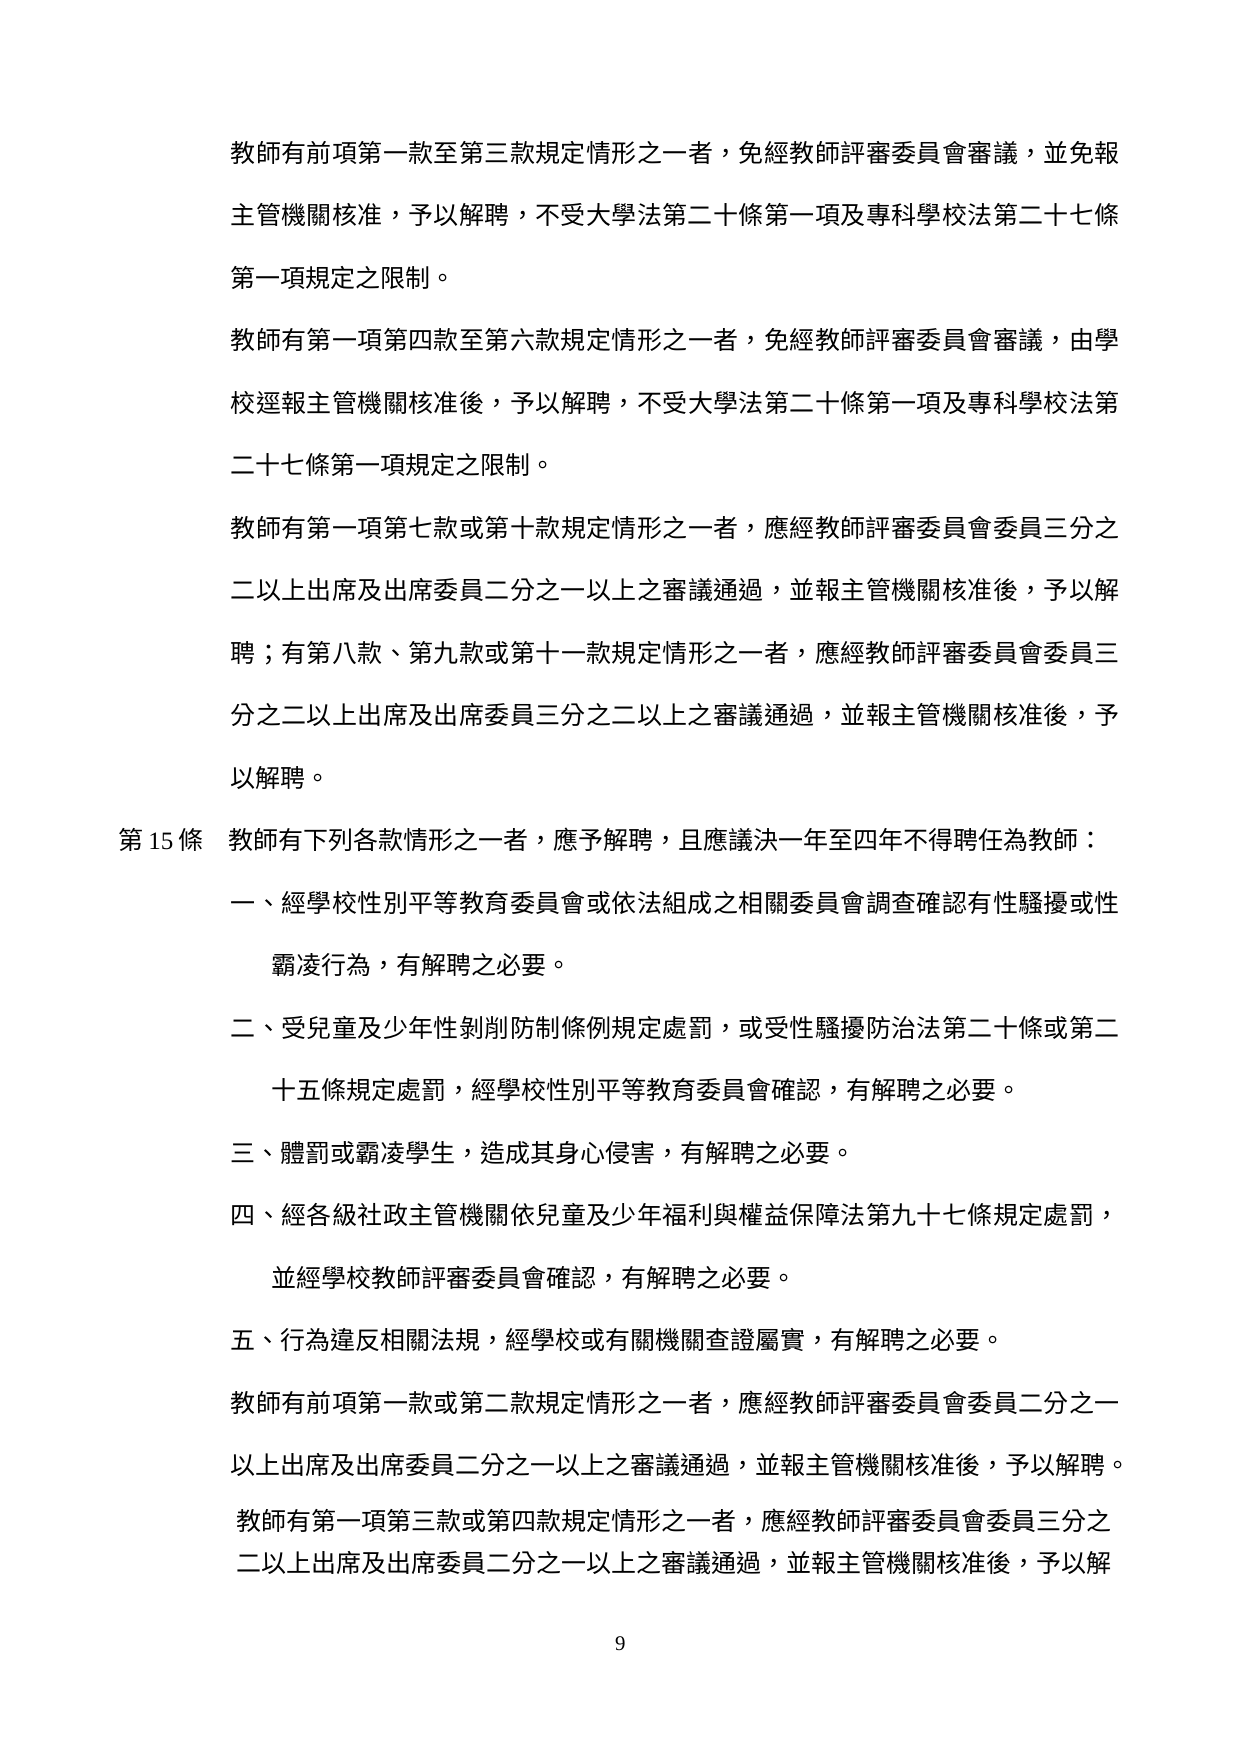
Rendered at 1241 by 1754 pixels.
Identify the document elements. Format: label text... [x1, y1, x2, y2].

text 教師有第一項第七款或第十款規定情形之一者，應經教師評審委員會委員三分之二以上出席及出席委員二分之一以上之審議通過，並報主管機關核准後，予以解聘；有第八款、第九款或第十一款規定情形之一者，應經教師評審委員會委員三分之二以上出席及出席委員三分之二以上之審議通過，並報主管機關核准後，予以解聘。 [230, 485, 1122, 797]
text 三、體罰或霸凌學生，造成其身心侵害，有解聘之必要。 [230, 1110, 1122, 1172]
text 一、經學校性別平等教育委員會或依法組成之相關委員會調查確認有性騷擾或性霸凌行為，有解聘之必要。 [230, 860, 1122, 985]
text 第15條 教師有下列各款情形之一者，應予解聘，且應議決一年至四年不得聘任為教師： [118, 797, 1122, 860]
text 五、行為違反相關法規，經學校或有關機關查證屬實，有解聘之必要。 [230, 1297, 1122, 1360]
text 教師有前項第一款或第二款規定情形之一者，應經教師評審委員會委員二分之一以上出席及出席委員二分之一以上之審議通過，並報主管機關核准後，予以解聘。 [230, 1360, 1122, 1485]
text 教師有第一項第三款或第四款規定情形之一者，應經教師評審委員會委員三分之二以上出席及出席委員二分之一以上之審議通過，並報主管機關核准後，予以解 [236, 1497, 1122, 1581]
text 教師有前項第一款至第三款規定情形之一者，免經教師評審委員會審議，並免報主管機關核准，予以解聘，不受大學法第二十條第一項及專科學校法第二十七條第一項規定之限制。 [230, 110, 1122, 297]
text 四、經各級社政主管機關依兒童及少年福利與權益保障法第九十七條規定處罰，並經學校教師評審委員會確認，有解聘之必要。 [230, 1172, 1122, 1297]
text 二、受兒童及少年性剝削防制條例規定處罰，或受性騷擾防治法第二十條或第二十五條規定處罰，經學校性別平等教育委員會確認，有解聘之必要。 [230, 985, 1122, 1110]
text 教師有第一項第四款至第六款規定情形之一者，免經教師評審委員會審議，由學校逕報主管機關核准後，予以解聘，不受大學法第二十條第一項及專科學校法第二十七條第一項規定之限制。 [230, 297, 1122, 485]
